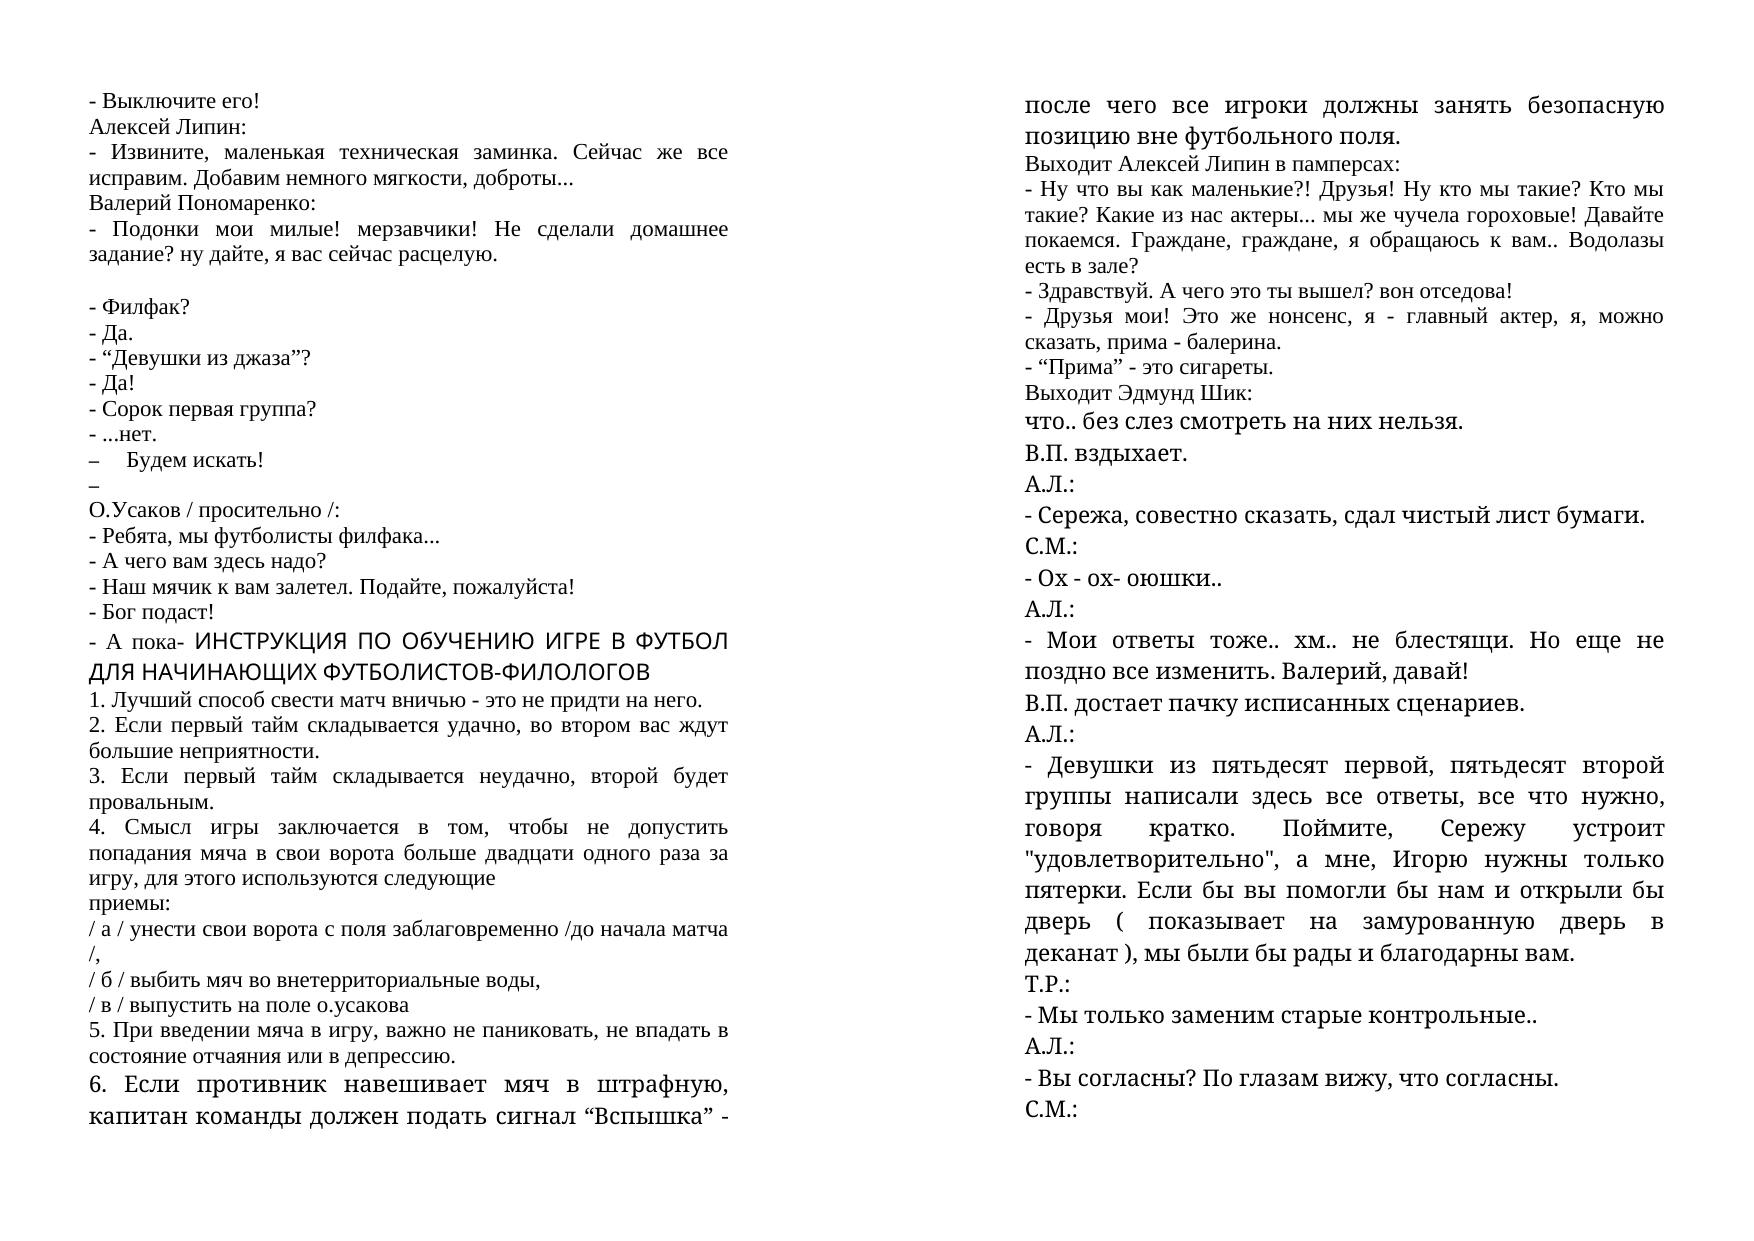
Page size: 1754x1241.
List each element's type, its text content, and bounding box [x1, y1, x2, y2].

text - “Прима” - это сигареты. [1024, 354, 1665, 380]
text Валерий Пономаренко: [88, 190, 729, 216]
text приемы: [88, 890, 729, 916]
text А.Л.: [1024, 468, 1665, 499]
text 4. Смысл игры заключается в том, чтобы не допустить попадания мяча в свои ворота больше двадцати одного раза за игру, для этого используются следующие [88, 814, 729, 890]
text Алексей Липин: [88, 114, 729, 139]
text / а / унести свои ворота с поля заблаговременно /до начала матча /, [88, 916, 729, 967]
text - Друзья мои! Это же нонсенс, я - главный актер, я, можно сказать, прима - балерина. [1024, 303, 1665, 354]
text - Здравствуй. А чего это ты вышел? вон отседова! [1024, 278, 1665, 303]
text В.П. достает пачку исписанных сценариев. [1024, 686, 1665, 718]
text - Бог подаст! [88, 599, 729, 624]
text - Сорок первая группа? [88, 396, 729, 421]
text - А пока- ИНСТРУКЦИЯ ПО ОбУЧЕНИЮ ИГРЕ В ФУТБОЛ ДЛЯ НАЧИНАЮЩИХ ФУТБОЛИСТОВ-ФИЛОЛОГОВ [88, 624, 729, 687]
text О.Усаков / просительно /: [88, 497, 729, 523]
text / в / выпустить на поле о.усакова [88, 992, 729, 1017]
text А.Л.: [1024, 1030, 1665, 1061]
text А.Л.: [1024, 718, 1665, 749]
text - Вы согласны? По глазам вижу, что согласны. [1024, 1061, 1665, 1093]
text В.П. вздыхает. [1024, 436, 1665, 468]
text С.М.: [1024, 530, 1665, 561]
text - Подонки мои милые! мерзавчики! Не сделали домашнее задание? ну дайте, я вас сейчас расцелую. [88, 216, 729, 266]
text - Ну что вы как маленькие?! Друзья! Ну кто мы такие? Кто мы такие? Какие из нас актеры... мы же чучела гороховые! Давайте покаемся. Граждане, граждане, я обращаюсь к вам.. Водолазы есть в зале? [1024, 176, 1665, 278]
text - Выключите его! [88, 88, 729, 114]
text - Извините, маленькая техническая заминка. Сейчас же все исправим. Добавим немного мягкости, доброты... [88, 139, 729, 190]
text - Девушки из пятьдесят первой, пятьдесят второй группы написали здесь все ответы, все что нужно, говоря кратко. Поймите, Сережу устроит "удовлетворительно", а мне, Игорю нужны только пятерки. Если бы вы помогли бы нам и открыли бы дверь ( показывает на замурованную дверь в деканат ), мы были бы рады и благодарны вам. [1024, 749, 1665, 968]
text Выходит Эдмунд Шик: [1024, 380, 1665, 405]
text - Наш мячик к вам залетел. Подайте, пожалуйста! [88, 574, 729, 599]
text - “Девушки из джаза”? [88, 345, 729, 370]
text - Ребята, мы футболисты филфака... [88, 523, 729, 548]
text - ...нет. [88, 421, 729, 447]
text Выходит Алексей Липин в памперсах: [1024, 151, 1665, 176]
text - Да. [88, 319, 729, 345]
text 3. Если первый тайм складывается неудачно, второй будет провальным. [88, 763, 729, 814]
list Будем искать! [88, 447, 729, 472]
text 1. Лучший способ свести матч вничью - это не придти на него. [88, 687, 729, 712]
text Т.Р.: [1024, 968, 1665, 999]
text 5. При введении мяча в игру, важно не паниковать, не впадать в состояние отчаяния или в депрессию. [88, 1017, 729, 1068]
text что.. без слез смотреть на них нельзя. [1024, 405, 1665, 436]
text - Мы только заменим старые контрольные.. [1024, 999, 1665, 1030]
text - А чего вам здесь надо? [88, 548, 729, 574]
text - Ох - ох- оюшки.. [1024, 561, 1665, 593]
text А.Л.: [1024, 593, 1665, 624]
text С.М.: [1024, 1093, 1665, 1124]
text - Сережа, совестно сказать, сдал чистый лист бумаги. [1024, 499, 1665, 530]
text 2. Если первый тайм складывается удачно, во втором вас ждут большие неприятности. [88, 712, 729, 763]
text - Мои ответы тоже.. хм.. не блестящи. Но еще не поздно все изменить. Валерий, давай! [1024, 624, 1665, 686]
text - после чего все игроки должны занять безопасную позицию вне футбольного поля. [1024, 88, 1665, 151]
text - Да! [88, 370, 729, 396]
text / б / выбить мяч во внетерриториальные воды, [88, 967, 729, 992]
text - Филфак? [88, 294, 729, 319]
text 6. Если противник навешивает мяч в штрафную, капитан команды должен подать сигнал “Вспышка” [88, 1068, 729, 1131]
